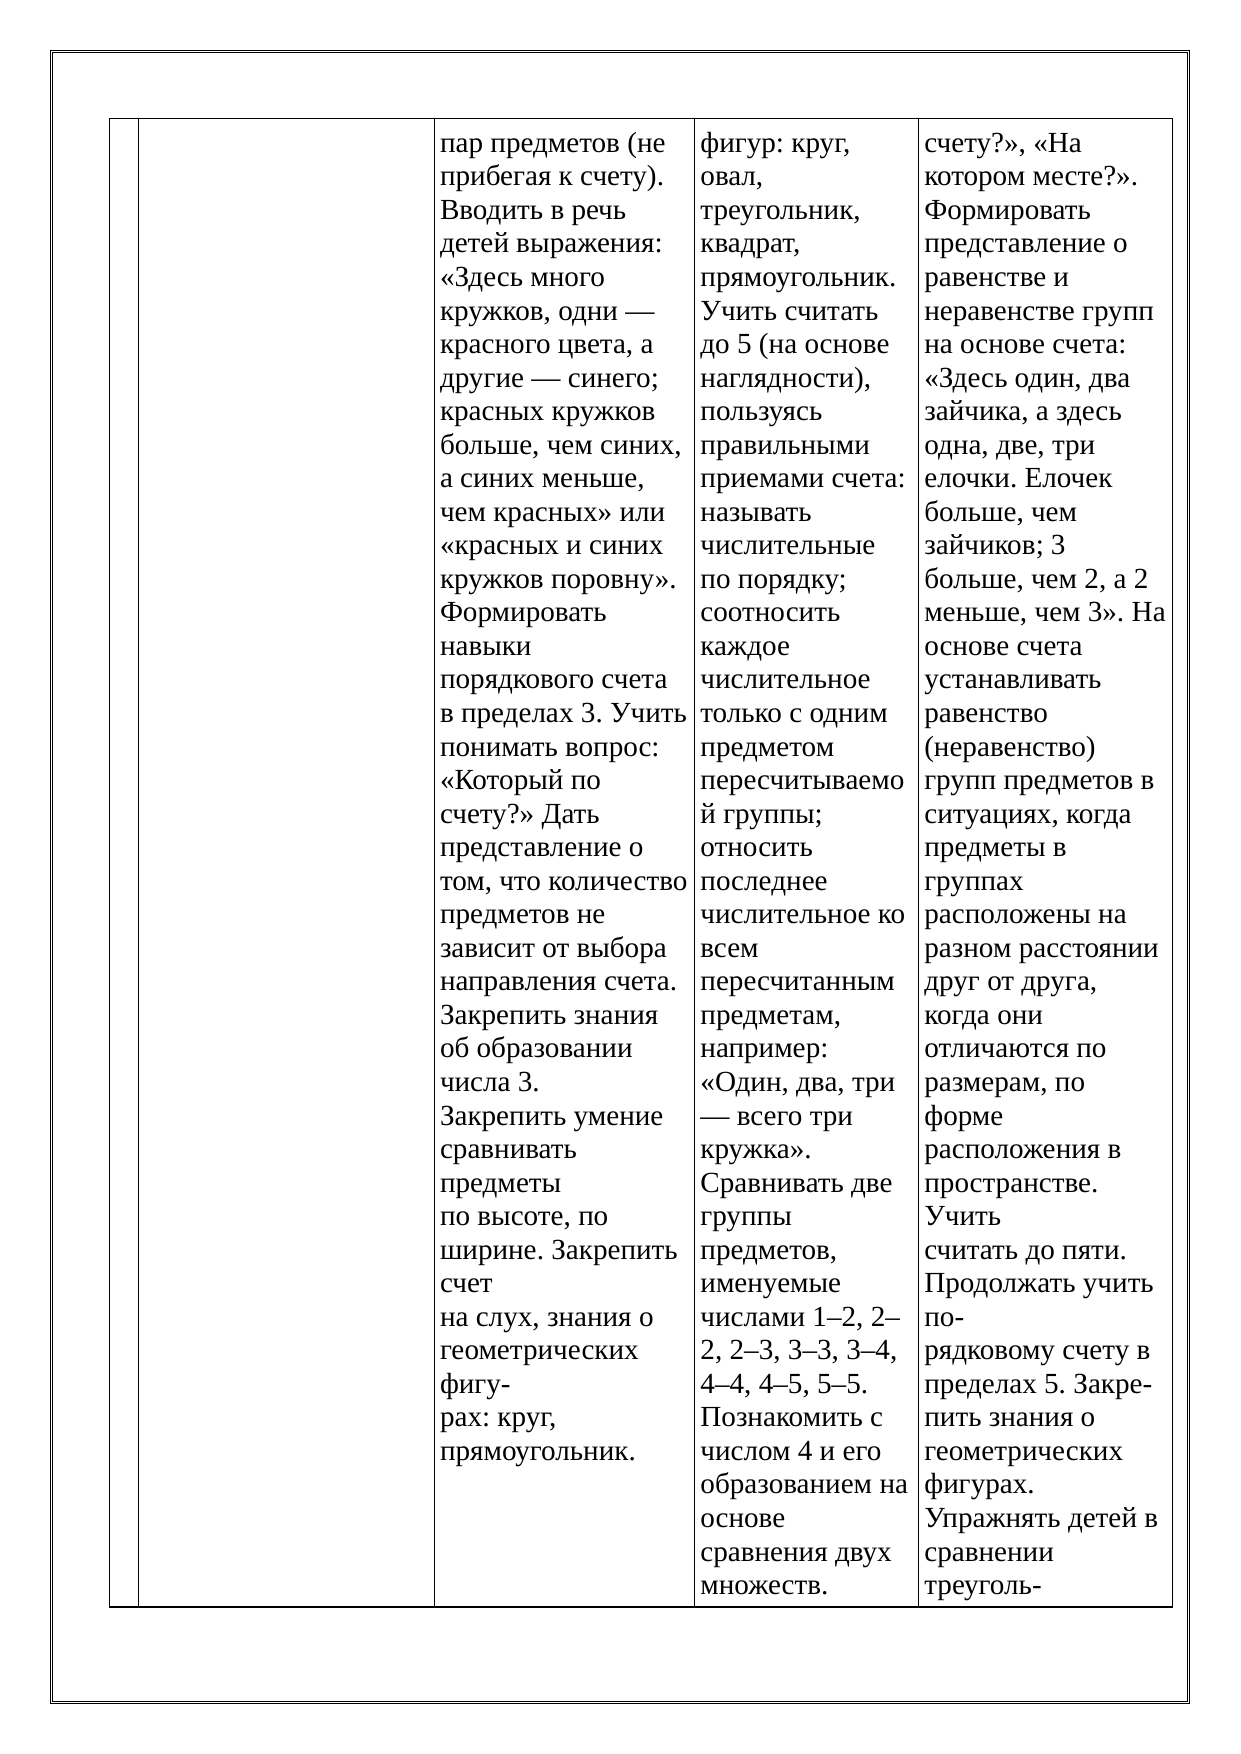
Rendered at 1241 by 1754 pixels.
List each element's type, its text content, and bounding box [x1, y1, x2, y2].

table_header счету?», «На котором месте?». Формировать представление о равенстве и неравенстве групп на основе счета: «Здесь один, два зайчика, а здесь одна, две, три елочки. Елочек больше, чем зайчиков; 3 больше, чем 2, а 2 меньше, чем 3». На основе счета устанавливать равенство (неравенство) групп предметов в ситуациях, когда предметы в группах расположены на разном расстоянии друг от друга, когда они отличаются по размерам, по форме расположения в пространстве. Учить считать до пяти. Продолжать учить по- рядковому счету в пределах 5. Закре- пить знания о геометрических фигурах. Упражнять детей в сравнении треуголь- [919, 119, 1172, 1606]
table_header [110, 119, 138, 1606]
table_header фигур: круг, овал, треугольник, квадрат, прямоугольник.Учить считать до 5 (на основе наглядности), пользуясь правильными приемами счета: называть числительные по порядку; соотносить каждое числительное только с одним предметом пересчитываемой группы; относить последнее числительное ко всем пересчитанным предметам, например: «Один, два, три — всего три кружка». Сравнивать две группы предметов, именуемые числами 1–2, 2–2, 2–3, 3–3, 3–4, 4–4, 4–5, 5–5. Познакомить с числом 4 и его образованием на основе сравнения двух множеств. [695, 119, 918, 1606]
table_header [139, 119, 434, 1606]
table_header пар предметов (не прибегая к счету). Вводить в речь детей выражения: «Здесь много кружков, одни — красного цвета, а другие — синего; красных кружков больше, чем синих, а синих меньше, чем красных» или «красных и синих кружков поровну». Формировать навыки порядкового счета в пределах 3. Учить понимать вопрос: «Который по счету?» Дать представление о том, что количество предметов не зависит от выбора направления счета. Закрепить знания об образовании числа 3. Закрепить умение сравнивать предметы по высоте, по ширине. Закрепить счет на слух, знания о геометрических фигу- рах: круг, прямоугольник. [435, 119, 694, 1606]
